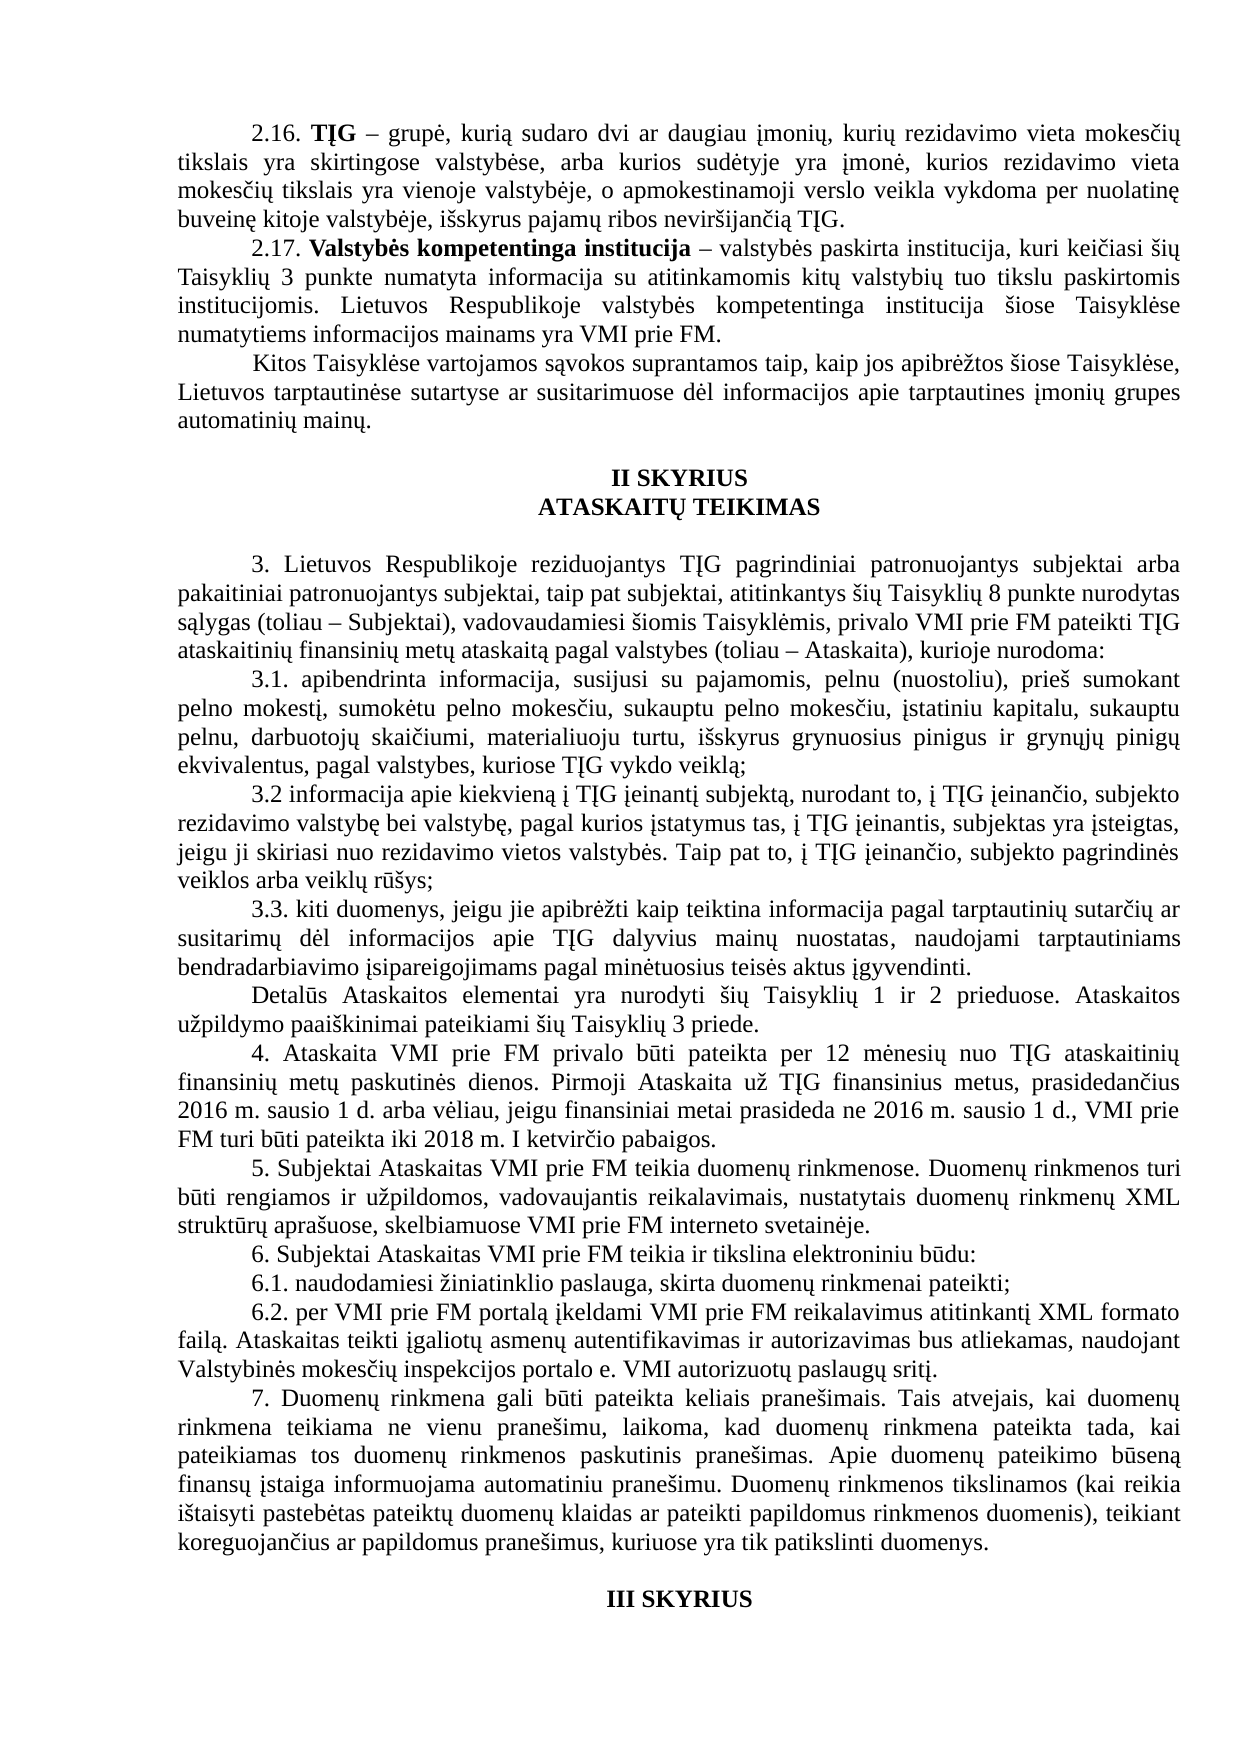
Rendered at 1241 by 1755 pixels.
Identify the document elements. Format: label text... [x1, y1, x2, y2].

text III SKYRIUS [177, 1584, 1181, 1613]
text 5. Subjektai Ataskaitas VMI prie FM teikia duomenų rinkmenose. Duomenų rinkmenos turi būti rengiamos ir užpildomos, vadovaujantis reikalavimais, nustatytais duomenų rinkmenų XML struktūrų aprašuose, skelbiamuose VMI prie FM interneto svetainėje. [177, 1153, 1181, 1239]
text 3.2 informacija apie kiekvieną į TĮG įeinantį subjektą, nurodant to, į TĮG įeinančio, subjekto rezidavimo valstybę bei valstybę, pagal kurios įstatymus tas, į TĮG įeinantis, subjektas yra įsteigtas, jeigu ji skiriasi nuo rezidavimo vietos valstybės. Taip pat to, į TĮG įeinančio, subjekto pagrindinės veiklos arba veiklų rūšys; [177, 779, 1181, 894]
text 6.1. naudodamiesi žiniatinklio paslauga, skirta duomenų rinkmenai pateikti; [177, 1268, 1181, 1297]
text 7. Duomenų rinkmena gali būti pateikta keliais pranešimais. Tais atvejais, kai duomenų rinkmena teikiama ne vienu pranešimu, laikoma, kad duomenų rinkmena pateikta tada, kai pateikiamas tos duomenų rinkmenos paskutinis pranešimas. Apie duomenų pateikimo būseną finansų įstaiga informuojama automatiniu pranešimu. Duomenų rinkmenos tikslinamos (kai reikia ištaisyti pastebėtas pateiktų duomenų klaidas ar pateikti papildomus rinkmenos duomenis), teikiant koreguojančius ar papildomus pranešimus, kuriuose yra tik patikslinti duomenys. [177, 1383, 1181, 1556]
text 4. Ataskaita VMI prie FM privalo būti pateikta per 12 mėnesių nuo TĮG ataskaitinių finansinių metų paskutinės dienos. Pirmoji Ataskaita už TĮG finansinius metus, prasidedančius 2016 m. sausio 1 d. arba vėliau, jeigu finansiniai metai prasideda ne 2016 m. sausio 1 d., VMI prie FM turi būti pateikta iki 2018 m. I ketvirčio pabaigos. [177, 1038, 1181, 1153]
text 2.17. Valstybės kompetentinga institucija – valstybės paskirta institucija, kuri keičiasi šių Taisyklių 3 punkte numatyta informacija su atitinkamomis kitų valstybių tuo tikslu paskirtomis institucijomis. Lietuvos Respublikoje valstybės kompetentinga institucija šiose Taisyklėse numatytiems informacijos mainams yra VMI prie FM. [177, 233, 1181, 348]
text 6.2. per VMI prie FM portalą įkeldami VMI prie FM reikalavimus atitinkantį XML formato failą. Ataskaitas teikti įgaliotų asmenų autentifikavimas ir autorizavimas bus atliekamas, naudojant Valstybinės mokesčių inspekcijos portalo e. VMI autorizuotų paslaugų sritį. [177, 1297, 1181, 1383]
text Detalūs Ataskaitos elementai yra nurodyti šių Taisyklių 1 ir 2 prieduose. Ataskaitos užpildymo paaiškinimai pateikiami šių Taisyklių 3 priede. [177, 981, 1181, 1038]
text 6. Subjektai Ataskaitas VMI prie FM teikia ir tikslina elektroniniu būdu: [177, 1239, 1181, 1268]
text 3.3. kiti duomenys, jeigu jie apibrėžti kaip teiktina informacija pagal tarptautinių sutarčių ar susitarimų dėl informacijos apie TĮG dalyvius mainų nuostatas, naudojami tarptautiniams bendradarbiavimo įsipareigojimams pagal minėtuosius teisės aktus įgyvendinti. [177, 894, 1181, 981]
text Kitos Taisyklėse vartojamos sąvokos suprantamos taip, kaip jos apibrėžtos šiose Taisyklėse, Lietuvos tarptautinėse sutartyse ar susitarimuose dėl informacijos apie tarptautines įmonių grupes automatinių mainų. [177, 348, 1181, 434]
text II SKYRIUS [177, 463, 1181, 492]
text ATASKAITŲ TEIKIMAS [177, 492, 1181, 521]
text 3.1. apibendrinta informacija, susijusi su pajamomis, pelnu (nuostoliu), prieš sumokant pelno mokestį, sumokėtu pelno mokesčiu, sukauptu pelno mokesčiu, įstatiniu kapitalu, sukauptu pelnu, darbuotojų skaičiumi, materialiuoju turtu, išskyrus grynuosius pinigus ir grynųjų pinigų ekvivalentus, pagal valstybes, kuriose TĮG vykdo veiklą; [177, 664, 1181, 779]
text 2.16. TĮG – grupė, kurią sudaro dvi ar daugiau įmonių, kurių rezidavimo vieta mokesčių tikslais yra skirtingose valstybėse, arba kurios sudėtyje yra įmonė, kurios rezidavimo vieta mokesčių tikslais yra vienoje valstybėje, o apmokestinamoji verslo veikla vykdoma per nuolatinę buveinę kitoje valstybėje, išskyrus pajamų ribos neviršijančią TĮG. [177, 118, 1181, 233]
text 3. Lietuvos Respublikoje reziduojantys TĮG pagrindiniai patronuojantys subjektai arba pakaitiniai patronuojantys subjektai, taip pat subjektai, atitinkantys šių Taisyklių 8 punkte nurodytas sąlygas (toliau – Subjektai), vadovaudamiesi šiomis Taisyklėmis, privalo VMI prie FM pateikti TĮG ataskaitinių finansinių metų ataskaitą pagal valstybes (toliau – Ataskaita), kurioje nurodoma: [177, 549, 1181, 664]
